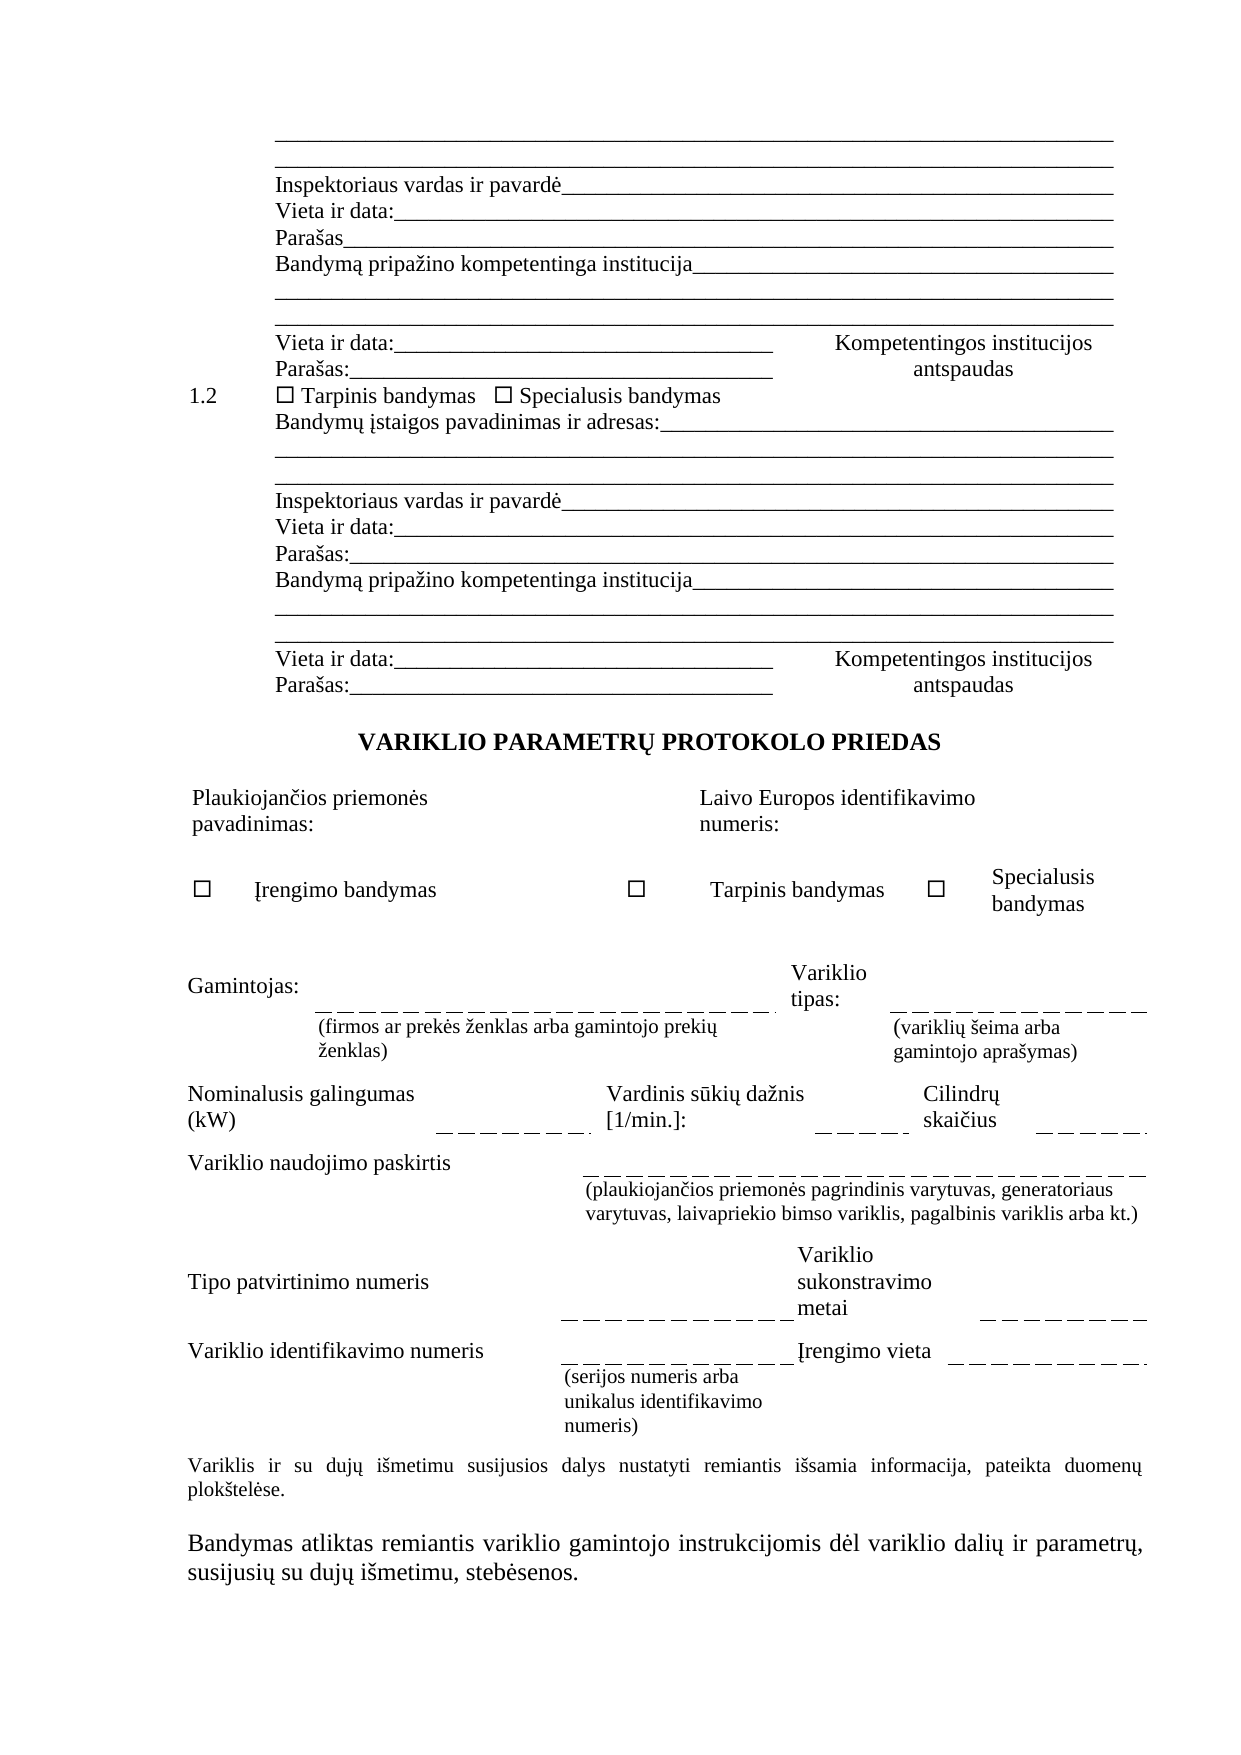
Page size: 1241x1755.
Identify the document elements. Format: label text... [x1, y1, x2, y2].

table_cell [177, 224, 263, 250]
table_cell [177, 329, 263, 355]
table_cell Kompetentingos institucijos antspaudas [789, 329, 1138, 382]
table_cell Variklis ir su dujų išmetimu susijusios dalys nustatyti remiantis išsamia informacija, pateikta duomenų plokštelėse. Bandymas atliktas remiantis variklio gamintojo instrukcijomis dėl variklio dalių ir parametrų, susijusių su dujų išmetimu, stebėsenos. [185, 1453, 1147, 1585]
table_cell [1143, 916, 1147, 942]
text VARIKLIO PARAMETRŲ PROTOKOLO PRIEDAS [177, 727, 1122, 755]
table_cell (variklių šeima arba gamintojo aprašymas) [890, 1012, 1147, 1063]
table_cell Parašas: [264, 540, 1138, 566]
table_cell [561, 1337, 794, 1363]
table_cell [177, 118, 263, 144]
table_cell [177, 171, 263, 197]
table_cell [177, 250, 263, 276]
table_cell [185, 1063, 1147, 1080]
table_cell [1143, 863, 1147, 916]
table_cell [980, 1241, 1147, 1320]
table_cell Įrengimo vieta [794, 1337, 947, 1363]
table_cell Vieta ir data: [264, 197, 1138, 223]
table_cell [177, 408, 263, 434]
table_cell [1036, 1080, 1147, 1132]
table_cell [948, 837, 1143, 863]
table_header [1143, 784, 1147, 837]
table_cell [919, 916, 974, 942]
table_cell [974, 916, 1143, 942]
table_header [999, 784, 1143, 837]
table_cell [185, 916, 247, 942]
table_cell [583, 1149, 1147, 1176]
table_cell [177, 145, 263, 171]
table_cell Vieta ir data: [264, 514, 1138, 540]
table_cell [619, 916, 702, 942]
table_cell [177, 645, 263, 672]
table_cell [185, 1012, 315, 1063]
table_cell Bandymą pripažino kompetentinga institucija _ _ [264, 566, 1138, 645]
table_cell [177, 593, 263, 619]
table_cell [177, 461, 263, 487]
table_cell Variklio naudojimo paskirtis [185, 1149, 582, 1176]
table_cell Parašas: [264, 355, 788, 382]
table_cell [] [185, 863, 247, 916]
table_cell [794, 1364, 1147, 1437]
table_cell [185, 1176, 582, 1225]
table_cell (firmos ar prekės ženklas arba gamintojo prekių ženklas) [315, 1012, 776, 1063]
table_cell [177, 355, 263, 382]
table_cell Vardinis sūkių dažnis [1/min.]: [591, 1080, 815, 1132]
table_cell Vieta ir data: [264, 645, 788, 672]
table_cell [] [619, 863, 702, 916]
table_cell [890, 959, 1147, 1012]
table_cell [185, 1437, 1147, 1453]
table_cell [247, 916, 619, 942]
table_cell Kompetentingos institucijos antspaudas [789, 645, 1138, 698]
table_cell [177, 487, 263, 513]
table_cell Bandymų įstaigos pavadinimas ir adresas: _ _ [264, 408, 1138, 487]
table_cell Inspektoriaus vardas ir pavardė [264, 171, 1138, 197]
table_cell [185, 1320, 1147, 1337]
table_header [561, 784, 684, 837]
table_cell Cilindrų skaičius [909, 1080, 1036, 1132]
table_cell [948, 1337, 1147, 1363]
table_cell [436, 1080, 591, 1132]
table_cell [185, 837, 947, 863]
table_cell Gamintojas: [185, 959, 315, 1012]
table_cell [177, 672, 263, 698]
table_cell (serijos numeris arba unikalus identifikavimo numeris) [561, 1364, 794, 1437]
table_cell Tarpinis bandymas [703, 863, 918, 916]
table_cell Bandymą pripažino kompetentinga institucija _ _ [264, 250, 1138, 329]
table_cell [1143, 837, 1147, 863]
table_cell [] Tarpinis bandymas [] Specialusis bandymas [264, 382, 1138, 408]
table_cell Inspektoriaus vardas ir pavardė [264, 487, 1138, 513]
table_cell [815, 1080, 908, 1132]
table_cell [703, 916, 918, 942]
table_cell Parašas [264, 224, 1138, 250]
table_cell Specialusis bandymas [974, 863, 1143, 916]
table_header Laivo Europos identifikavimo numeris: [685, 784, 998, 837]
table_cell [315, 959, 776, 1012]
table_cell (plaukiojančios priemonės pagrindinis varytuvas, generatoriaus varytuvas, laivapriekio bimso variklis, pagalbinis variklis arba kt.) [583, 1176, 1147, 1225]
table_cell [177, 514, 263, 540]
table_cell Nominalusis galingumas (kW) [185, 1080, 436, 1132]
table_cell Parašas: [264, 672, 788, 698]
table_cell Įrengimo bandymas [247, 863, 619, 916]
table_cell [177, 566, 263, 592]
table_cell [185, 1225, 1147, 1241]
table_header Plaukiojančios priemonės pavadinimas: [185, 784, 561, 837]
table_cell [] [919, 863, 974, 916]
table_cell [177, 303, 263, 329]
table_cell [177, 197, 263, 223]
table_cell [177, 540, 263, 566]
table_cell [185, 1364, 561, 1437]
table_cell Variklio identifikavimo numeris [185, 1337, 561, 1363]
table_cell [185, 942, 1147, 959]
table_cell Vieta ir data: [264, 329, 788, 355]
table_cell [177, 276, 263, 303]
table_cell [177, 619, 263, 645]
table_cell [185, 1133, 1147, 1149]
table_cell Bandymų įstaigos pavadinimas ir adresas: _ _ [264, 118, 1138, 171]
table_cell [561, 1241, 794, 1320]
table_cell Variklio tipas: [776, 959, 890, 1012]
table_cell 1.2 [177, 382, 263, 408]
table_cell Variklio sukonstravimo metai [794, 1241, 980, 1320]
table_cell [177, 434, 263, 461]
table_cell [776, 1012, 890, 1063]
table_cell Tipo patvirtinimo numeris [185, 1241, 561, 1320]
